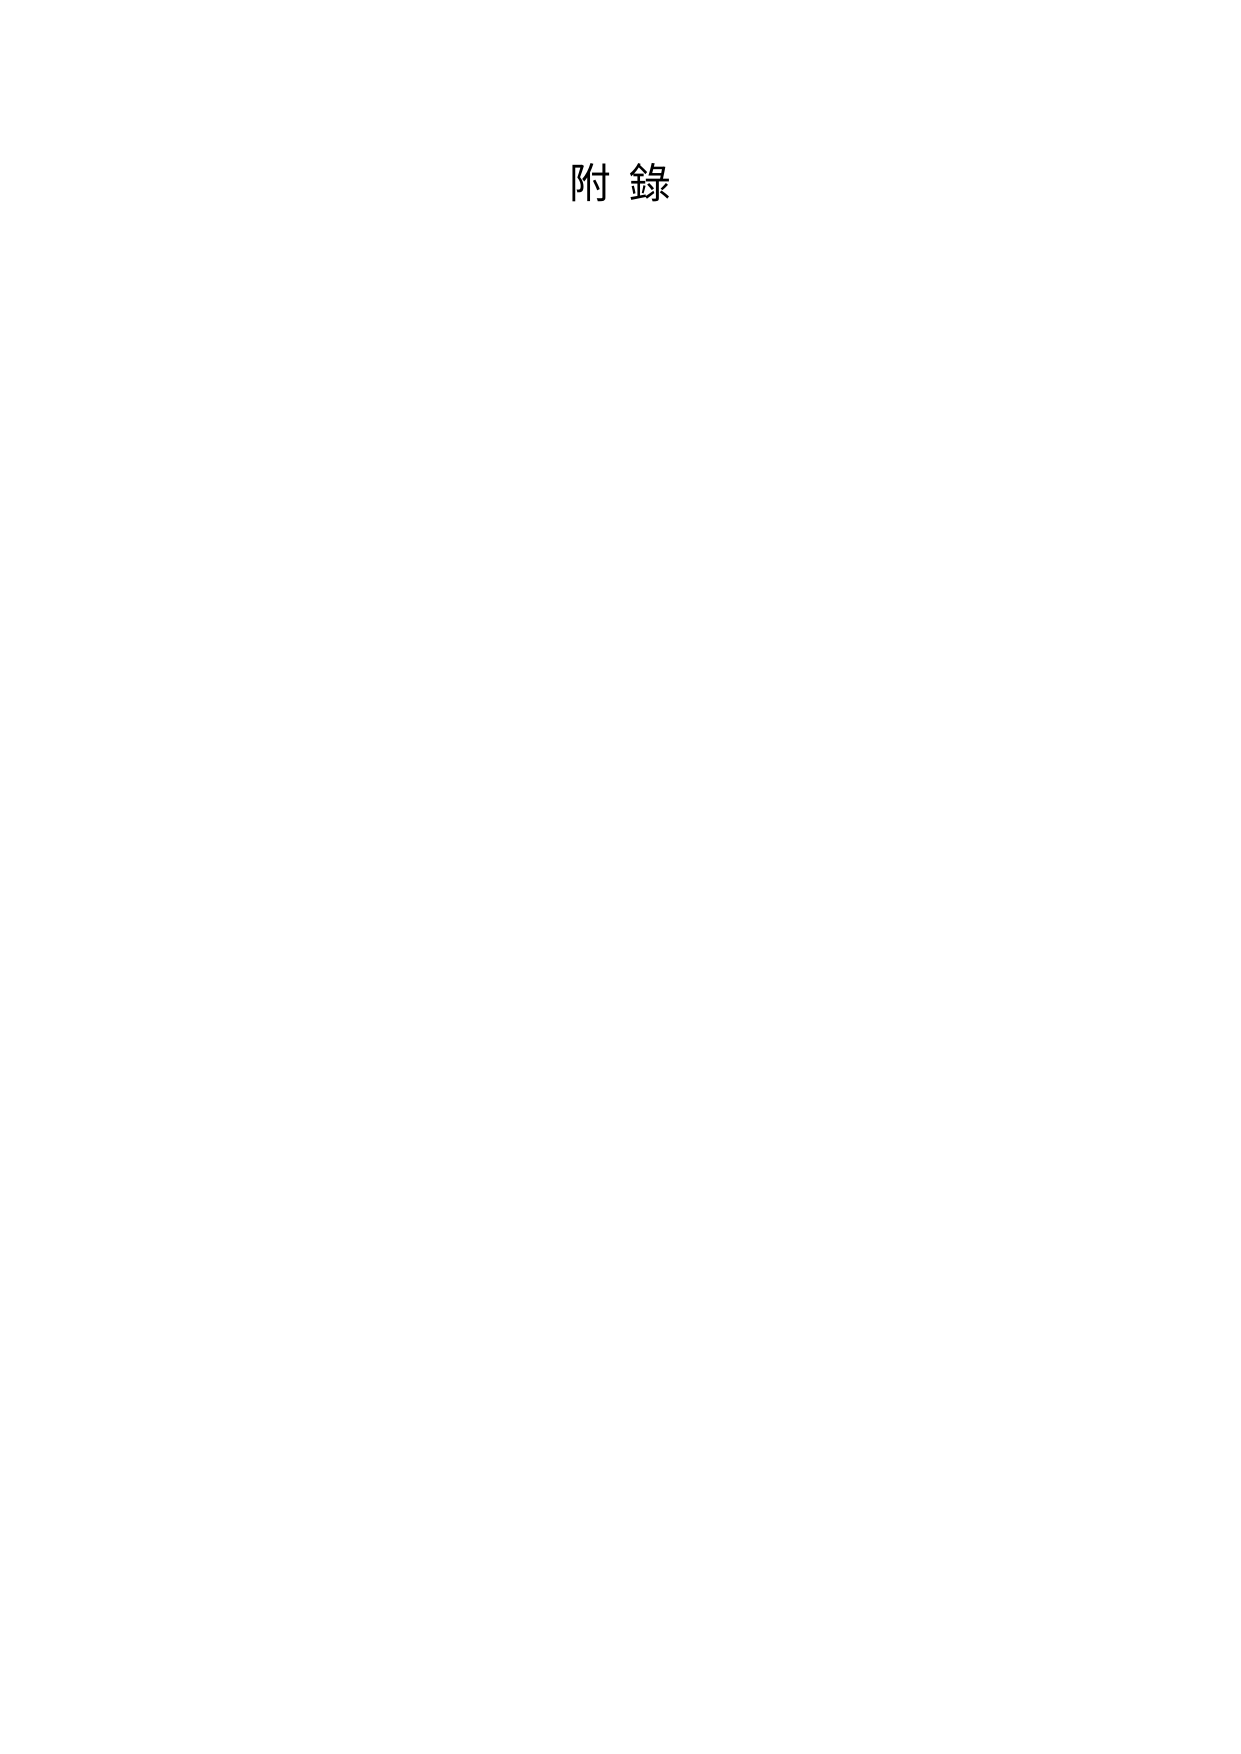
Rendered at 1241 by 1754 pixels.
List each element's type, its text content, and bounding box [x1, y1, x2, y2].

text 附 錄 [187, 150, 1053, 210]
